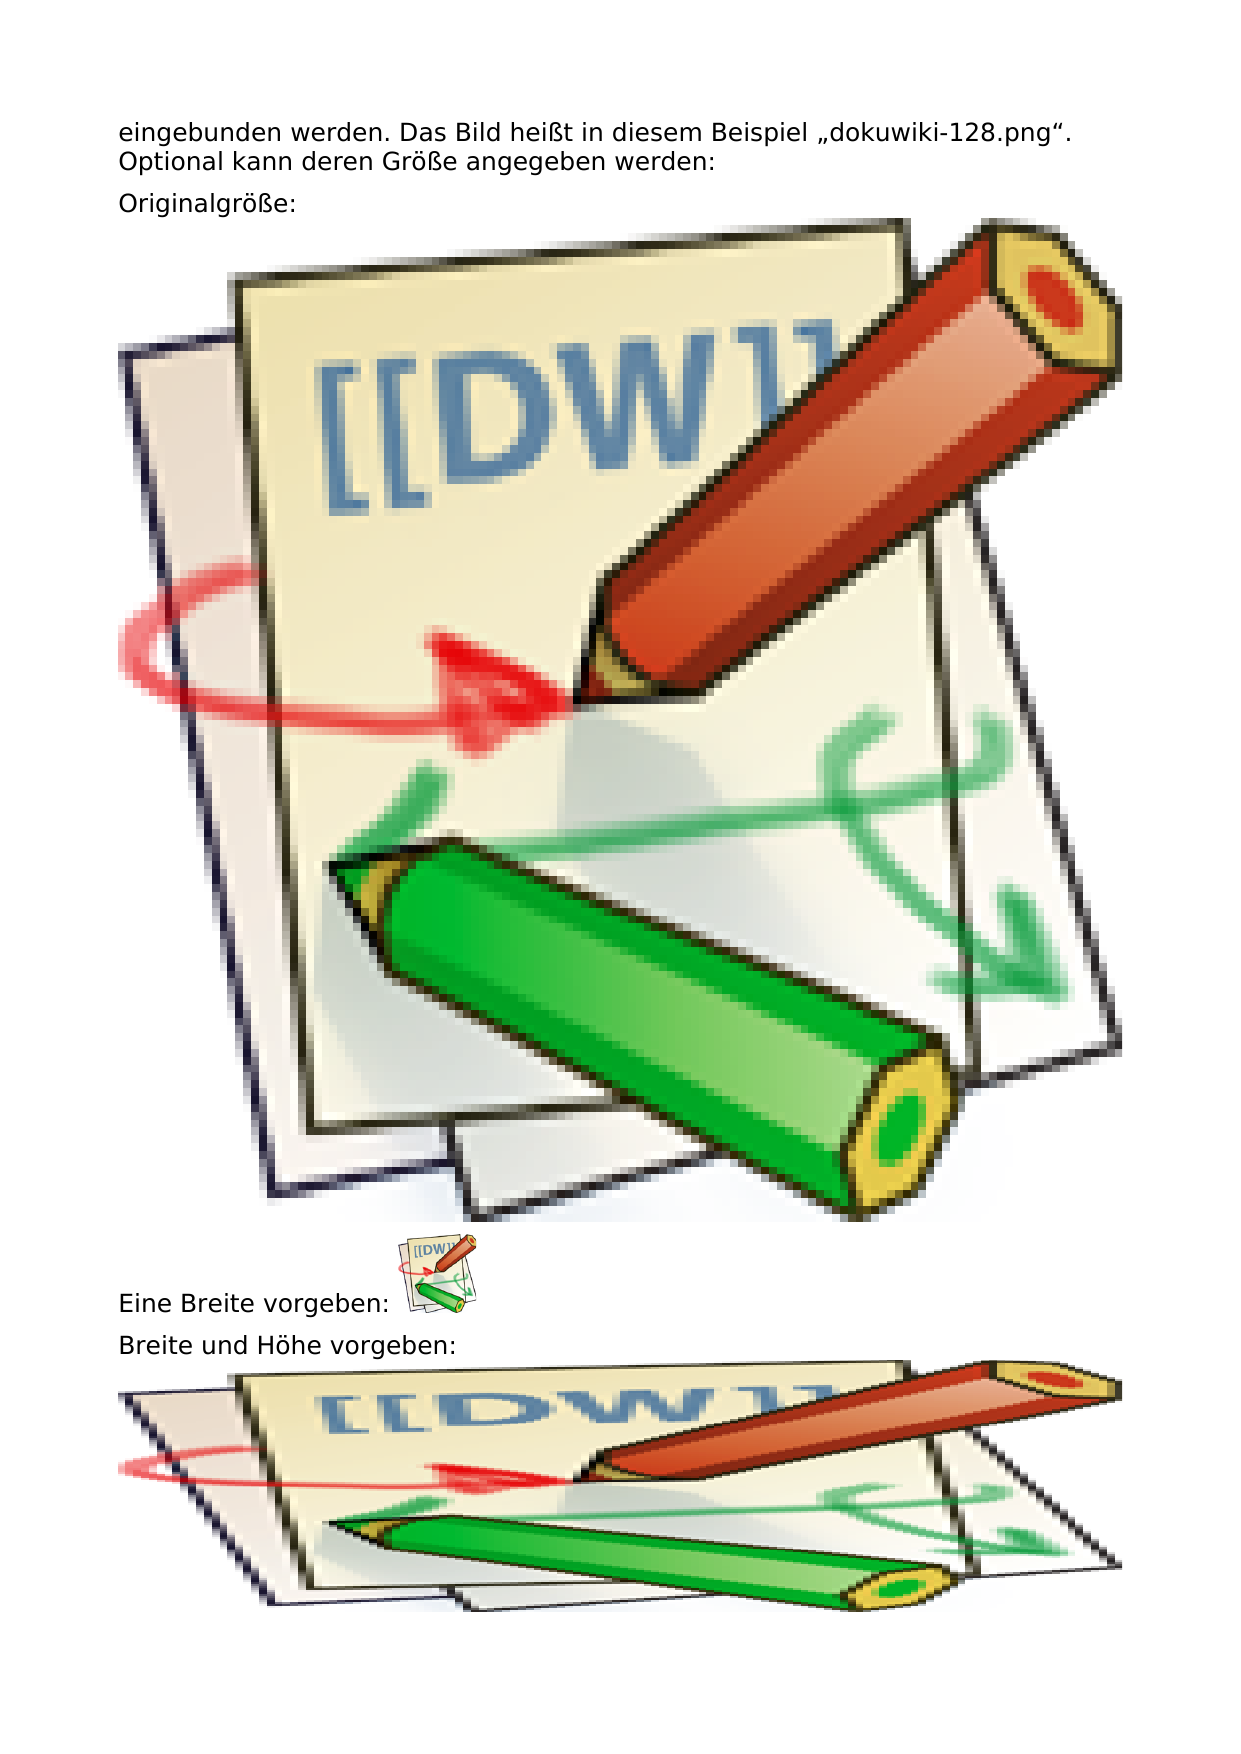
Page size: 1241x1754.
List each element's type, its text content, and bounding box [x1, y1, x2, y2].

picture [398, 1234, 477, 1313]
picture [118, 218, 1123, 1222]
picture [118, 1360, 1123, 1612]
text Originalgröße: [118, 189, 1122, 218]
text eingebunden werden. Das Bild heißt in diesem Beispiel „dokuwiki-128.png“. Optional kann deren Größe angegeben werden: [118, 118, 1122, 176]
text Eine Breite vorgeben: [118, 1234, 1122, 1319]
text Breite und Höhe vorgeben: [118, 1331, 1122, 1360]
